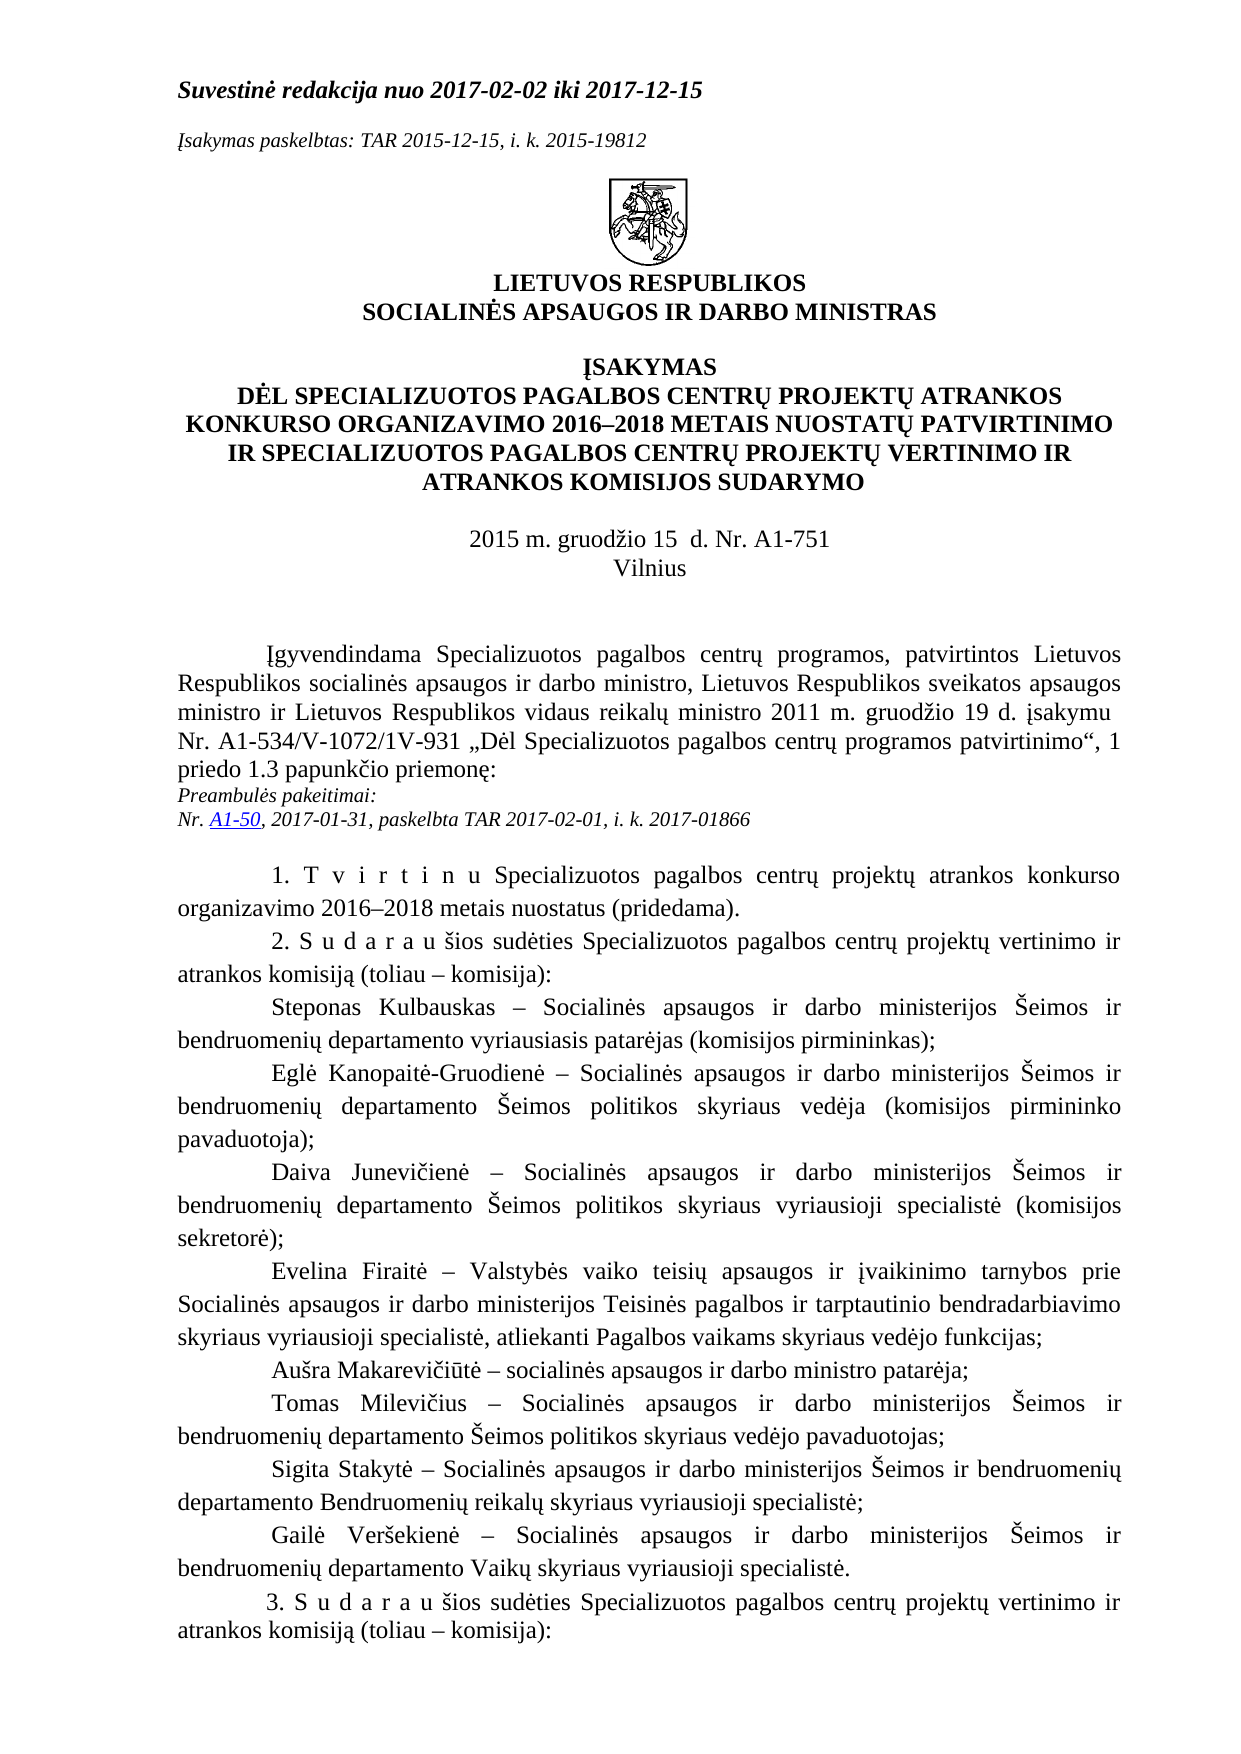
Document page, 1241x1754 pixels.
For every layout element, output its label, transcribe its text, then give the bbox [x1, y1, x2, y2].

text Vilnius [177, 553, 1122, 582]
text LIETUVOS RESPUBLIKOS [177, 268, 1122, 297]
text Nr. A1-50, 2017-01-31, paskelbta TAR 2017-02-01, i. k. 2017-01866 [177, 807, 1122, 831]
text Evelina Firaitė – Valstybės vaiko teisių apsaugos ir įvaikinimo tarnybos prie Socialinės apsaugos ir darbo ministerijos Teisinės pagalbos ir tarptautinio bendradarbiavimo skyriaus vyriausioji specialistė, atliekanti Pagalbos vaikams skyriaus vedėjo funkcijas; [177, 1256, 1122, 1351]
text Eglė Kanopaitė-Gruodienė – Socialinės apsaugos ir darbo ministerijos Šeimos ir bendruomenių departamento Šeimos politikos skyriaus vedėja (komisijos pirmininko pavaduotoja); [177, 1058, 1122, 1153]
text 2. S u d a r a u šios sudėties Specializuotos pagalbos centrų projektų vertinimo ir atrankos komisiją (toliau – komisija): [177, 926, 1122, 988]
text SOCIALINĖS APSAUGOS IR DARBO MINISTRAS [177, 297, 1122, 326]
text Aušra Makarevičiūtė – socialinės apsaugos ir darbo ministro patarėja; [177, 1355, 1122, 1384]
text Preambulės pakeitimai: [177, 783, 1122, 807]
text 2015 m. gruodžio 15 d. Nr. A1-751 [177, 524, 1122, 553]
text Įgyvendindama Specializuotos pagalbos centrų programos, patvirtintos Lietuvos Respublikos socialinės apsaugos ir darbo ministro, Lietuvos Respublikos sveikatos apsaugos ministro ir Lietuvos Respublikos vidaus reikalų ministro 2011 m. gruodžio 19 d. įsakymu Nr. A1-534/V-1072/1V-931 „Dėl Specializuotos pagalbos centrų programos patvirtinimo“, 1 priedo 1.3 papunkčio priemonę: [177, 639, 1122, 783]
text Sigita Stakytė – Socialinės apsaugos ir darbo ministerijos Šeimos ir bendruomenių departamento Bendruomenių reikalų skyriaus vyriausioji specialistė; [177, 1454, 1122, 1516]
text Suvestinė redakcija nuo 2017-02-02 iki 2017-12-15 [177, 75, 1122, 104]
text Steponas Kulbauskas – Socialinės apsaugos ir darbo ministerijos Šeimos ir bendruomenių departamento vyriausiasis patarėjas (komisijos pirmininkas); [177, 992, 1122, 1054]
text DĖL specializuotos pagalbos centrų PROJEKTŲ ATRANKOS KONKURSO ORGANIZAVIMO 2016–2018 METAIS NUOSTATŲ PATVIRTINIMO ir SPECIALIZUOTOS PAGALBOS CENTRŲ PROJEKTŲ VERTINIMO ir atrankos KOMISIJOS SUDARYMO [177, 381, 1122, 496]
text ĮSAKYMAS [177, 352, 1122, 381]
text Įsakymas paskelbtas: TAR 2015-12-15, i. k. 2015-19812 [177, 128, 1122, 152]
text Gailė Veršekienė – Socialinės apsaugos ir darbo ministerijos Šeimos ir bendruomenių departamento Vaikų skyriaus vyriausioji specialistė. [177, 1521, 1122, 1582]
text 3. S u d a r a u šios sudėties Specializuotos pagalbos centrų projektų vertinimo ir atrankos komisiją (toliau – komisija): [177, 1587, 1122, 1644]
text Daiva Junevičienė – Socialinės apsaugos ir darbo ministerijos Šeimos ir bendruomenių departamento Šeimos politikos skyriaus vyriausioji specialistė (komisijos sekretorė); [177, 1157, 1122, 1252]
text 1. T v i r t i n u Specializuotos pagalbos centrų projektų atrankos konkurso organizavimo 2016–2018 metais nuostatus (pridedama). [177, 860, 1122, 922]
text Tomas Milevičius – Socialinės apsaugos ir darbo ministerijos Šeimos ir bendruomenių departamento Šeimos politikos skyriaus vedėjo pavaduotojas; [177, 1388, 1122, 1450]
